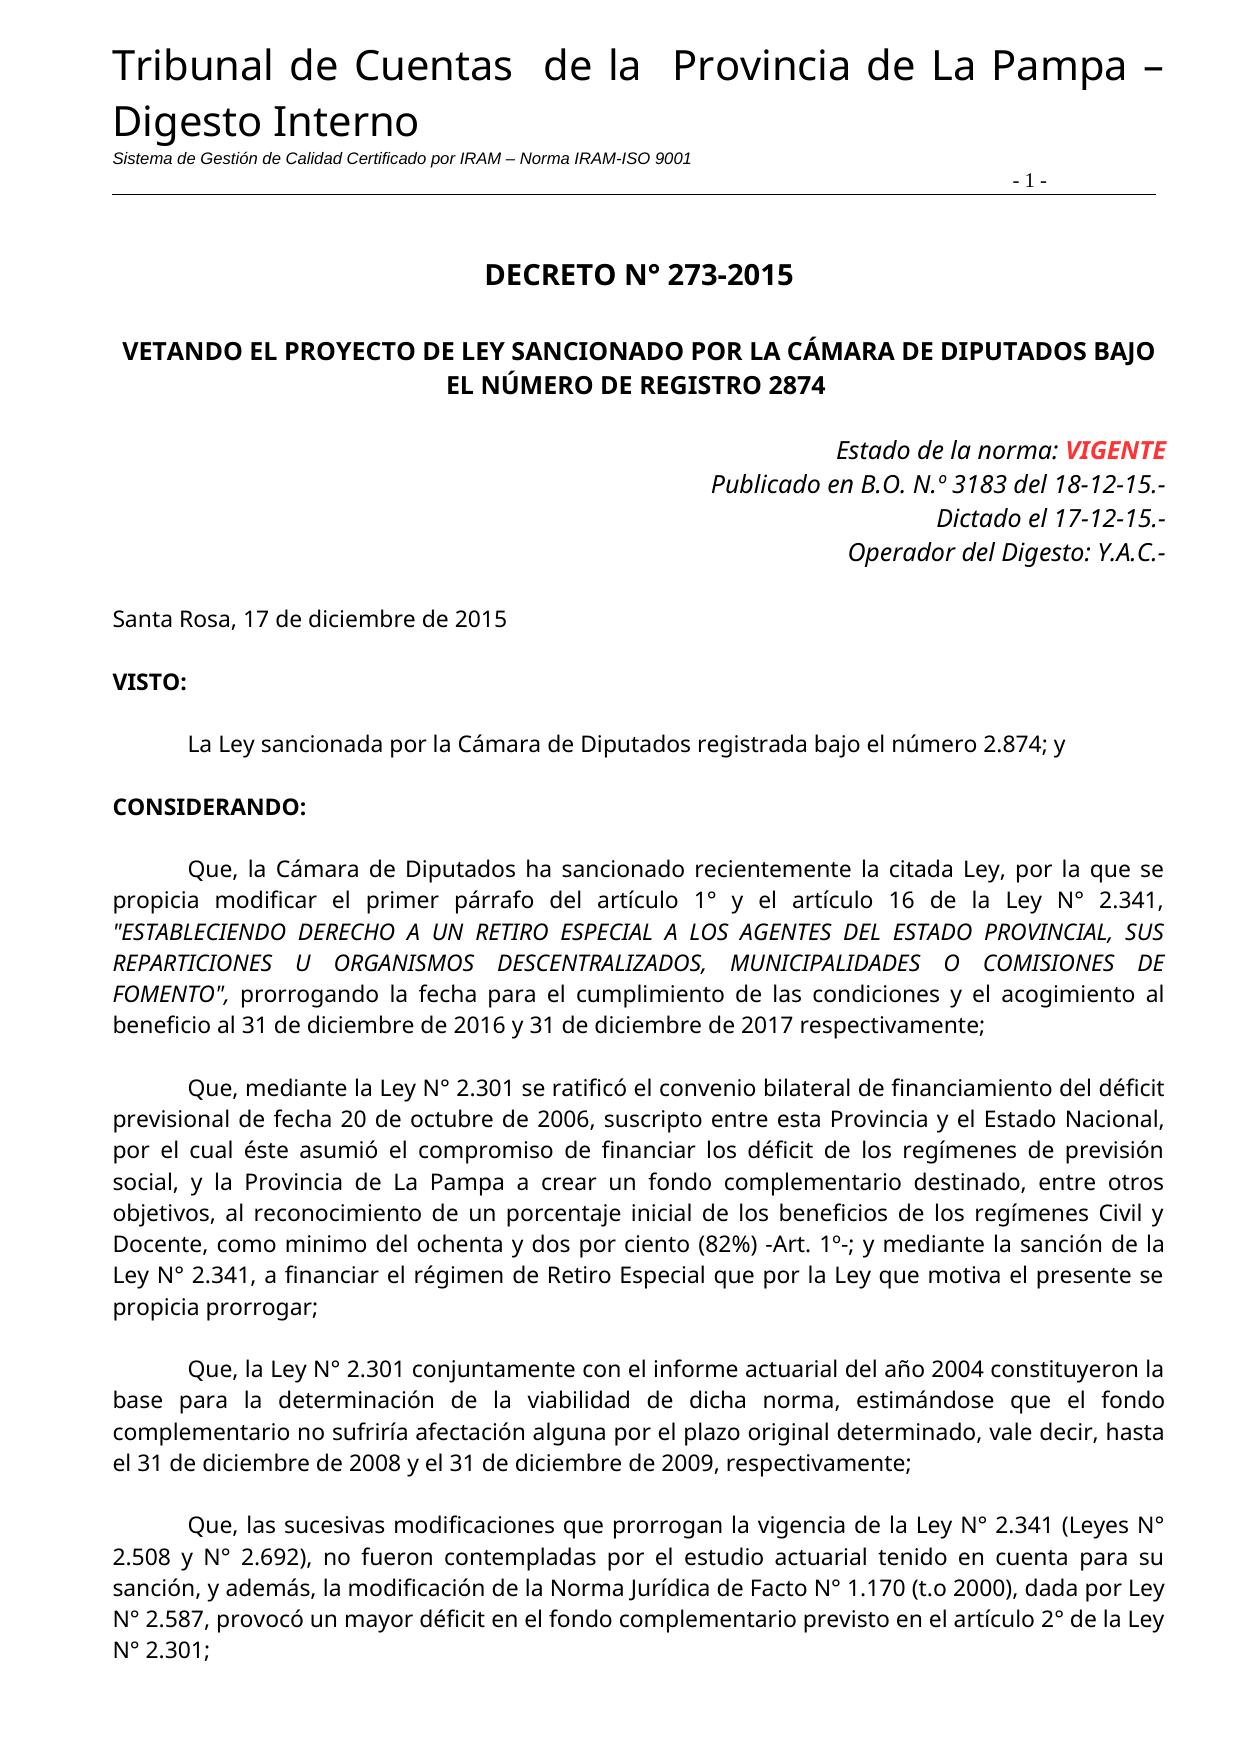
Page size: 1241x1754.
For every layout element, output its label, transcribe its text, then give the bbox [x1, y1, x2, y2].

text DECRETO N° 273-2015 [112, 254, 1166, 294]
text VETANDO EL PROYECTO DE LEY SANCIONADO POR LA CÁMARA DE DIPUTADOS BAJO EL NÚMERO DE REGISTRO 2874 [112, 333, 1166, 402]
text Que, mediante la Ley N° 2.301 se ratificó el convenio bilateral de financiamiento del déficit previsional de fecha 20 de octubre de 2006, suscripto entre esta Provincia y el Estado Nacional, por el cual éste asumió el compromiso de financiar los déficit de los regímenes de previsión social, y la Provincia de La Pampa a crear un fondo complementario destinado, entre otros objetivos, al reconocimiento de un porcentaje inicial de los beneficios de los regímenes Civil y Docente, como minimo del ochenta y dos por ciento (82%) -Art. 1º-; y mediante la sanción de la Ley N° 2.341, a financiar el régimen de Retiro Especial que por la Ley que motiva el presente se propicia prorrogar; [112, 1072, 1166, 1322]
text Operador del Digesto: Y.A.C.- [112, 535, 1166, 569]
text Santa Rosa, 17 de diciembre de 2015 [112, 603, 1166, 634]
text VISTO: [112, 666, 1166, 697]
text Dictado el 17-12-15.- [112, 501, 1166, 535]
text Que, la Cámara de Diputados ha sancionado recientemente la citada Ley, por la que se propicia modificar el primer párrafo del artículo 1° y el artículo 16 de la Ley N° 2.341, "ESTABLECIENDO DERECHO A UN RETIRO ESPECIAL A LOS AGENTES DEL ESTADO PROVINCIAL, SUS REPARTICIONES U ORGANISMOS DESCENTRALIZADOS, MUNICIPALIDADES O COMISIONES DE FOMENTO", prorrogando la fecha para el cumplimiento de las condiciones y el acogimiento al beneficio al 31 de diciembre de 2016 y 31 de diciembre de 2017 respectivamente; [112, 853, 1166, 1041]
text Que, la Ley N° 2.301 conjuntamente con el informe actuarial del año 2004 constituyeron la base para la determinación de la viabilidad de dicha norma, estimándose que el fondo complementario no sufriría afectación alguna por el plazo original determinado, vale decir, hasta el 31 de diciembre de 2008 y el 31 de diciembre de 2009, respectivamente; [112, 1353, 1166, 1478]
text Que, las sucesivas modificaciones que prorrogan la vigencia de la Ley N° 2.341 (Leyes N° 2.508 y N° 2.692), no fueron contempladas por el estudio actuarial tenido en cuenta para su sanción, y además, la modificación de la Norma Jurídica de Facto N° 1.170 (t.o 2000), dada por Ley N° 2.587, provocó un mayor déficit en el fondo complementario previsto en el artículo 2° de la Ley N° 2.301; [112, 1509, 1166, 1666]
text La Ley sancionada por la Cámara de Diputados registrada bajo el número 2.874; y [112, 728, 1166, 759]
text Estado de la norma: VIGENTE [112, 433, 1166, 467]
text CONSIDERANDO: [112, 791, 1166, 822]
text Publicado en B.O. N.º 3183 del 18-12-15.- [112, 467, 1166, 501]
